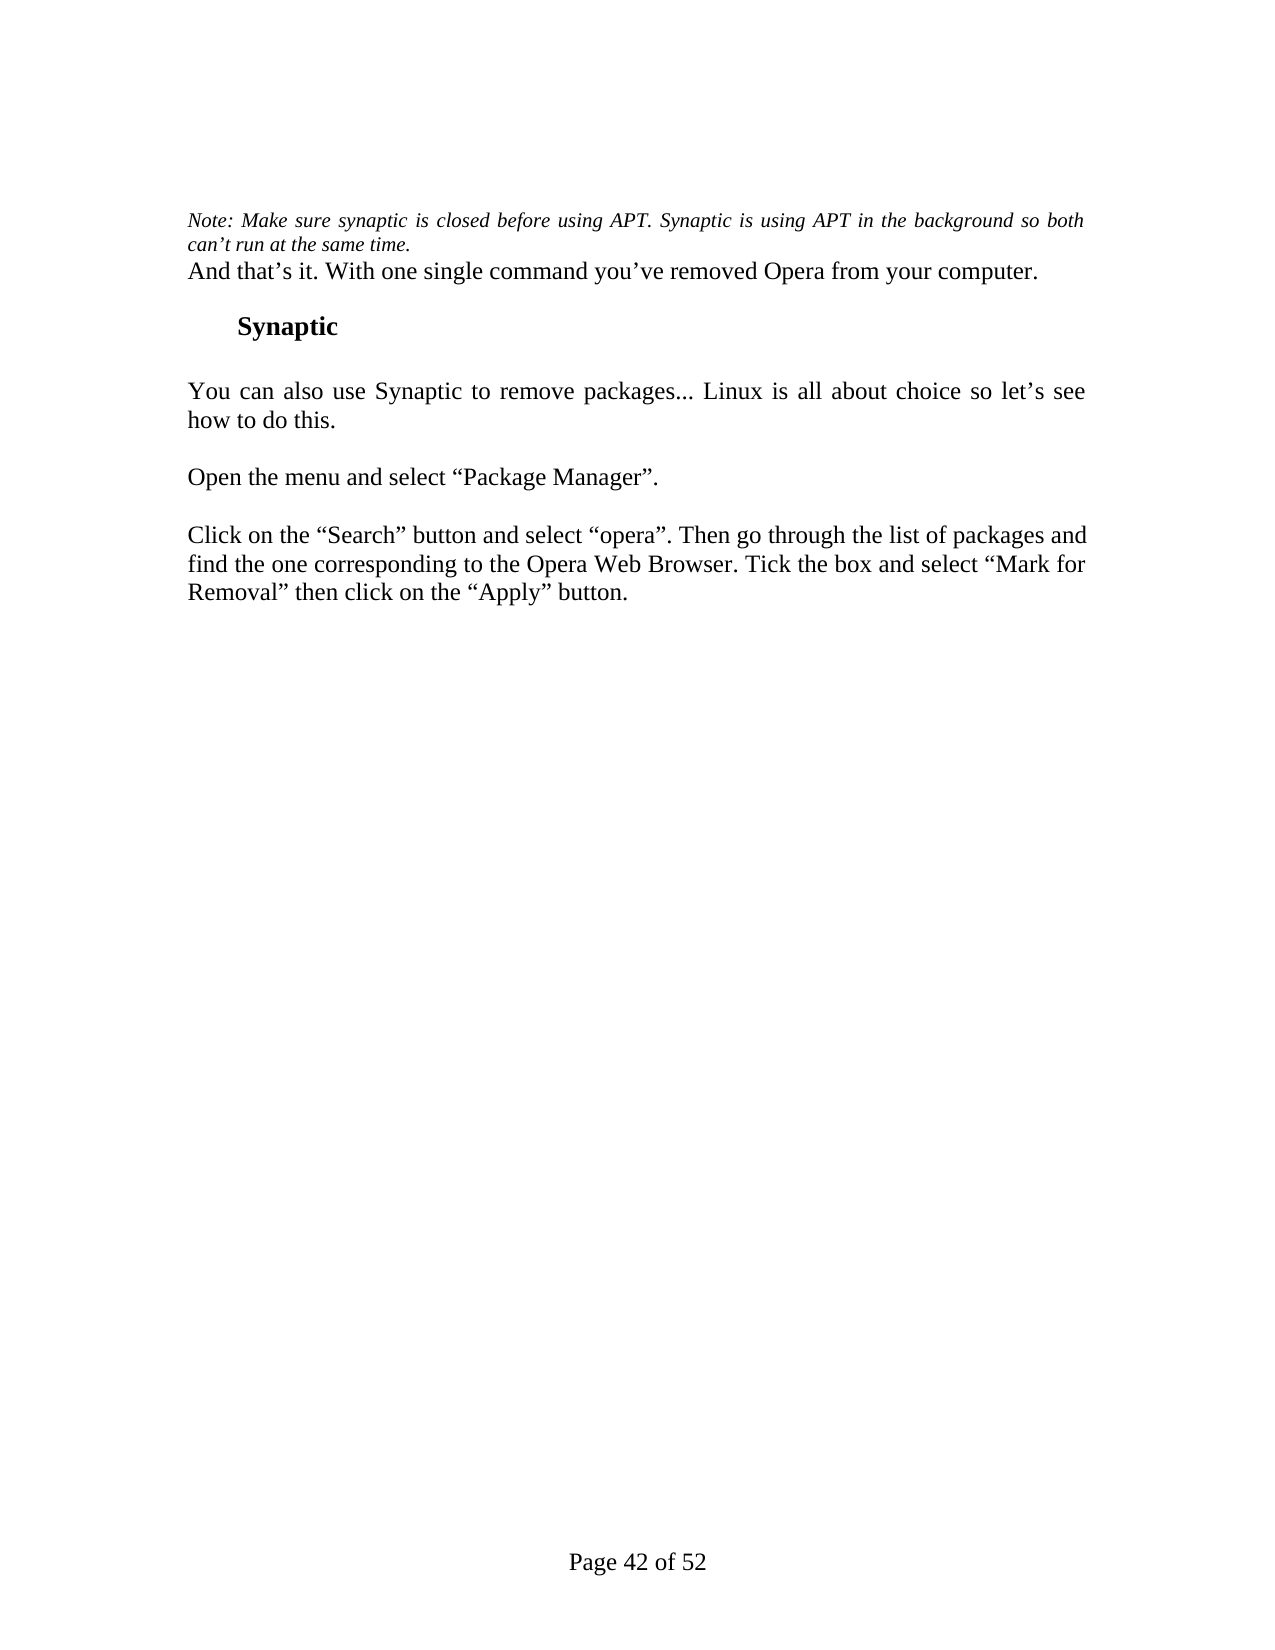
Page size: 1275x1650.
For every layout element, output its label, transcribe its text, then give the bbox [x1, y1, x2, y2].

text Click on the “Search” button and select “opera”. Then go through the list of packages and find the one corresponding to the Opera Web Browser. Tick the box and select “Mark for Removal” then click on the “Apply” button. [187, 520, 1087, 606]
text And that’s it. With one single command you’ve removed Opera from your computer. [187, 256, 1087, 285]
text Note: Make sure synaptic is closed before using APT. Synaptic is using APT in the background so both can’t run at the same time. [187, 208, 1087, 256]
subtitle Synaptic [187, 310, 1087, 341]
text Open the menu and select “Package Manager”. [187, 462, 1087, 491]
text You can also use Synaptic to remove packages... Linux is all about choice so let’s see how to do this. [187, 376, 1087, 434]
